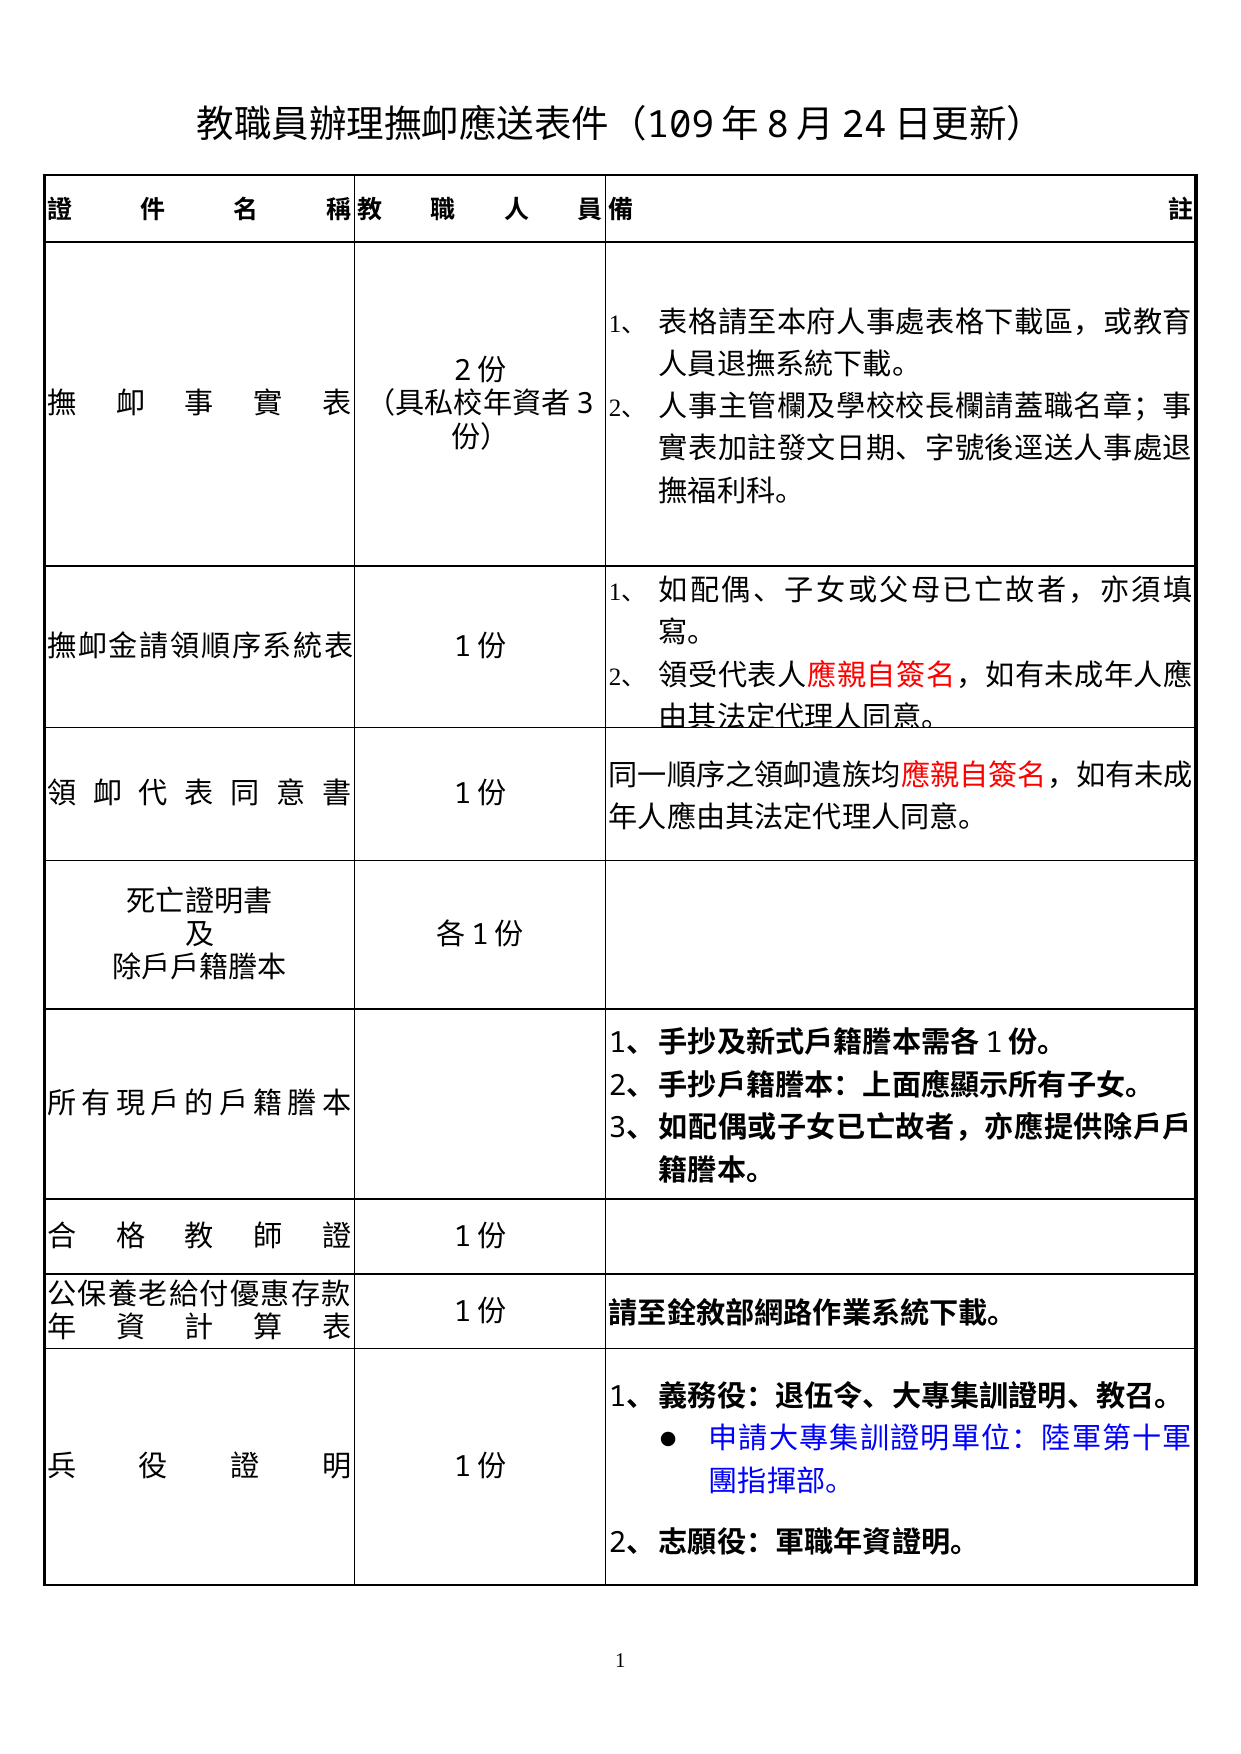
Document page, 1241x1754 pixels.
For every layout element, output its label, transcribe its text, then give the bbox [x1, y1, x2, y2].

table_cell 義務役：退伍令、大專集訓證明、教召。 申請大專集訓證明單位：陸軍第十軍團指揮部。 志願役：軍職年資證明。 [606, 1349, 1194, 1584]
table_cell [355, 1010, 605, 1198]
table_cell 死亡證明書 及 除戶戶籍謄本 [46, 861, 354, 1008]
table_cell 1份 [355, 728, 605, 859]
table_cell [606, 1200, 1194, 1273]
table_cell 1份 [355, 1349, 605, 1584]
table_cell [606, 861, 1194, 1008]
table_cell 表格請至本府人事處表格下載區，或教育人員退撫系統下載。 人事主管欄及學校校長欄請蓋職名章；事實表加註發文日期、字號後逕送人事處退撫福利科。 [606, 243, 1194, 565]
table_cell 公保養老給付優惠存款年資計算表 [46, 1275, 354, 1348]
table_cell 手抄及新式戶籍謄本需各1份。 手抄戶籍謄本：上面應顯示所有子女。 如配偶或子女已亡故者，亦應提供除戶戶籍謄本。 [606, 1010, 1194, 1198]
text 教職員辦理撫卹應送表件（109年8月24日更新） [89, 100, 1152, 146]
table_cell 撫卹金請領順序系統表 [46, 567, 354, 727]
table_cell 1份 [355, 1200, 605, 1273]
table_cell 兵役證明 [46, 1349, 354, 1584]
table_header 備註 [606, 176, 1194, 241]
table_cell 如配偶、子女或父母已亡故者，亦須填寫。 領受代表人應親自簽名，如有未成年人應由其法定代理人同意。 [606, 567, 1194, 727]
table_header 教職人員 [355, 176, 605, 241]
table_cell 1份 [355, 1275, 605, 1348]
table_cell 各1份 [355, 861, 605, 1008]
table_cell 請至銓敘部網路作業系統下載。 [606, 1275, 1194, 1348]
table_cell 同一順序之領卹遺族均應親自簽名，如有未成年人應由其法定代理人同意。 [606, 728, 1194, 859]
table_cell 合格教師證 [46, 1200, 354, 1273]
table_cell 撫卹事實表 [46, 243, 354, 565]
table_cell 1份 [355, 567, 605, 727]
table_cell 領卹代表同意書 [46, 728, 354, 859]
table_header 證件名稱 [46, 176, 354, 241]
table_cell 所有現戶的戶籍謄本 [46, 1010, 354, 1198]
table_cell 2份 （具私校年資者3份） [355, 243, 605, 565]
